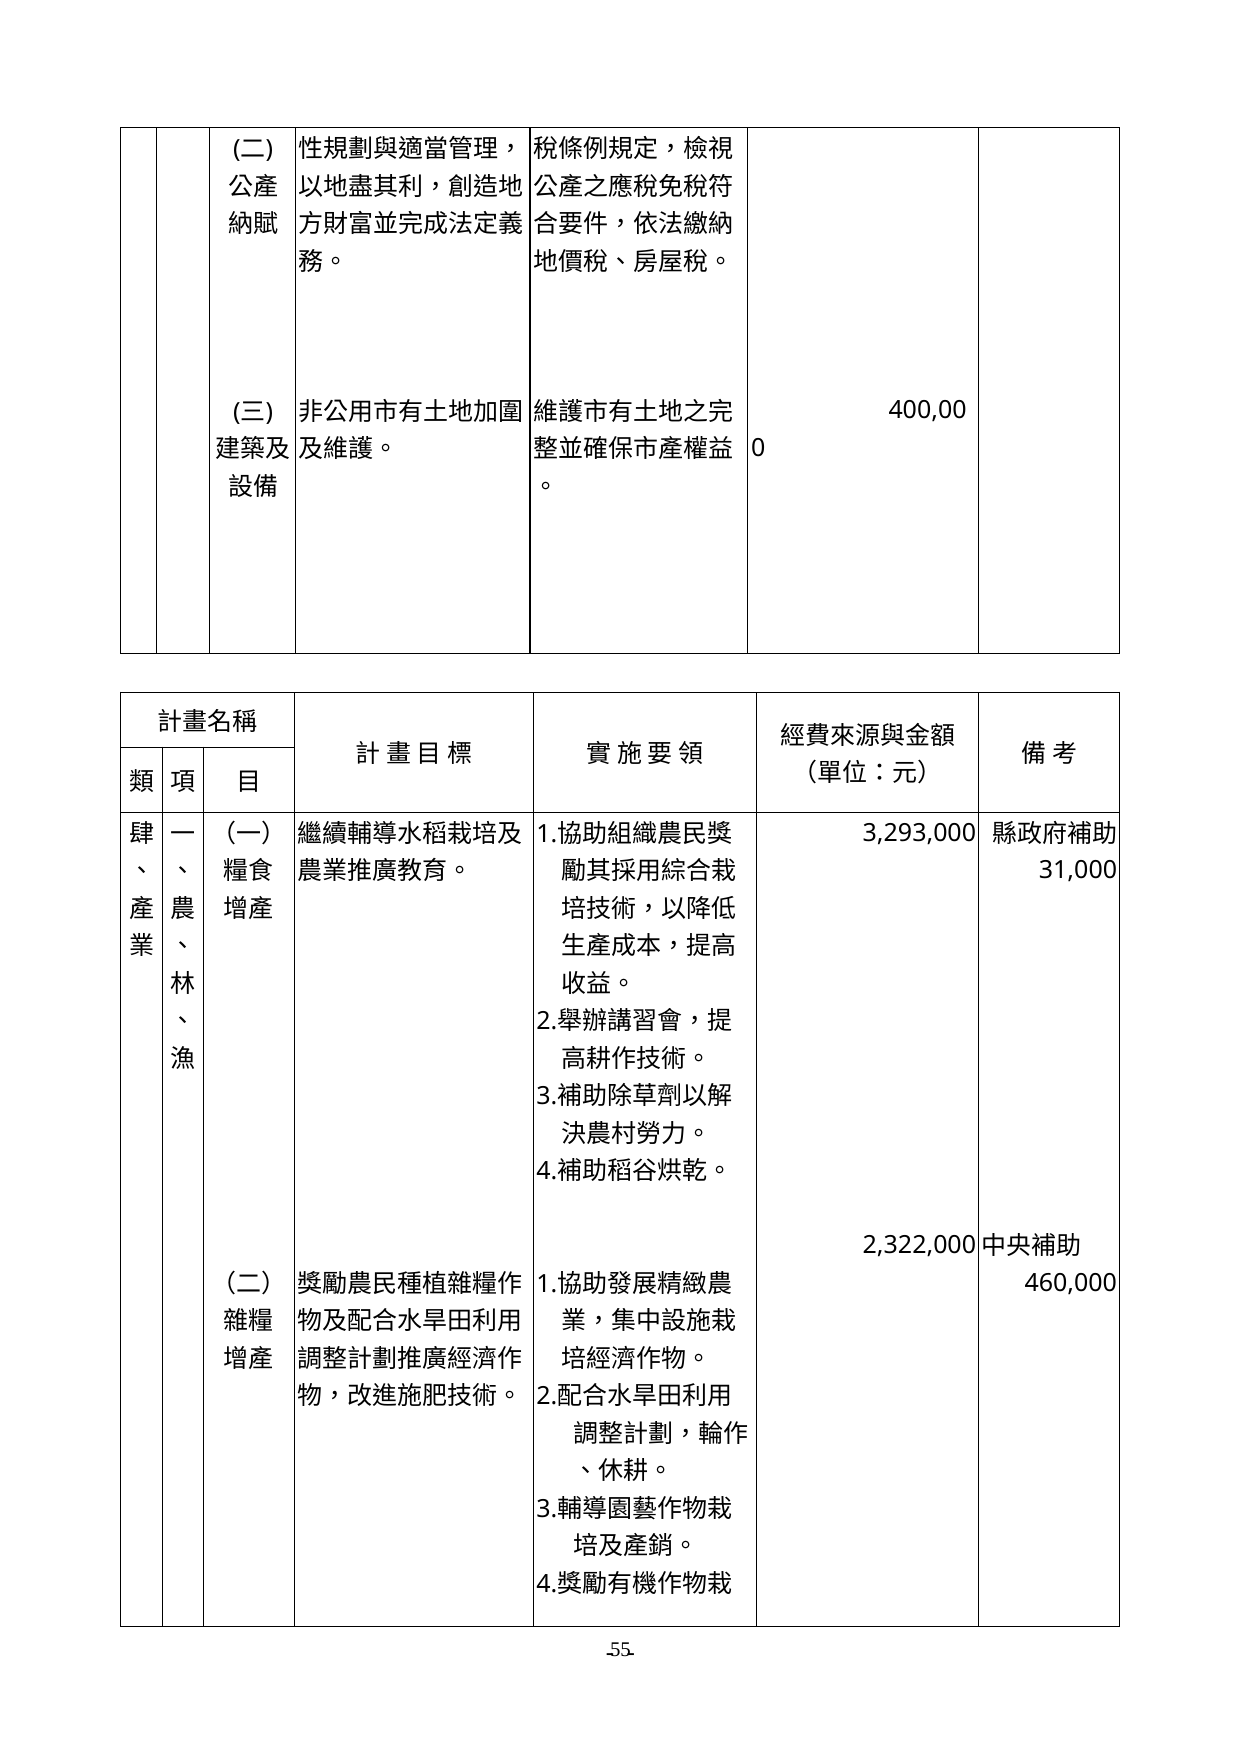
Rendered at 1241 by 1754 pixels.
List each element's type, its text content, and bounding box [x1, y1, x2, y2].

table_cell 稅條例規定，檢視公產之應稅免稅符合要件，依法繳納地價稅、房屋稅。 維護市有土地之完整並確保市產權益 。 [531, 128, 747, 653]
table_cell [979, 128, 1119, 653]
table_cell 目 [204, 748, 294, 812]
table_cell 肆 、 產 業 [121, 813, 162, 1626]
table_cell （一）糧食 增產 （二）雜糧 增產 [204, 813, 294, 1626]
table_cell 項 [163, 748, 203, 812]
table_cell [157, 128, 209, 653]
table_header 備 考 [979, 693, 1119, 812]
table_cell 類 [121, 748, 162, 812]
table_cell 1.協助組織農民獎勵其採用綜合栽培技術，以降低生產成本，提高收益。 2.舉辦講習會，提高耕作技術。 3.補助除草劑以解決農村勞力。 4.補助稻谷烘乾。 1.協助發展精緻農業，集中設施栽培經濟作物。 2.配合水旱田利用調整計劃，輪作、休耕。 3.輔導園藝作物栽培及產銷。 4.獎勵有機作物栽 [534, 813, 756, 1626]
table_header 實 施 要 領 [534, 693, 756, 812]
table_header 經費來源與金額 （單位：元） [757, 693, 978, 812]
table_cell 性規劃與適當管理，以地盡其利，創造地方財富並完成法定義務。 非公用市有土地加圍及維護。 [296, 128, 529, 653]
table_cell [121, 128, 156, 653]
table_cell 繼續輔導水稻栽培及農業推廣教育。 獎勵農民種植雜糧作物及配合水旱田利用調整計劃推廣經濟作物，改進施肥技術。 [295, 813, 533, 1626]
table_cell 縣政府補助31,000 中央補助 460,000 [979, 813, 1119, 1626]
table_cell 一 、 農 、 林 、 漁 [163, 813, 203, 1626]
table_header 計畫名稱 [121, 693, 294, 747]
table_cell 400,000 [748, 128, 978, 653]
table_cell 3,293,000 2,322,000 [757, 813, 978, 1626]
table_cell (二) 公產 納賦 (三) 建築及設備 [210, 128, 295, 653]
table_header 計 畫 目 標 [295, 693, 533, 812]
